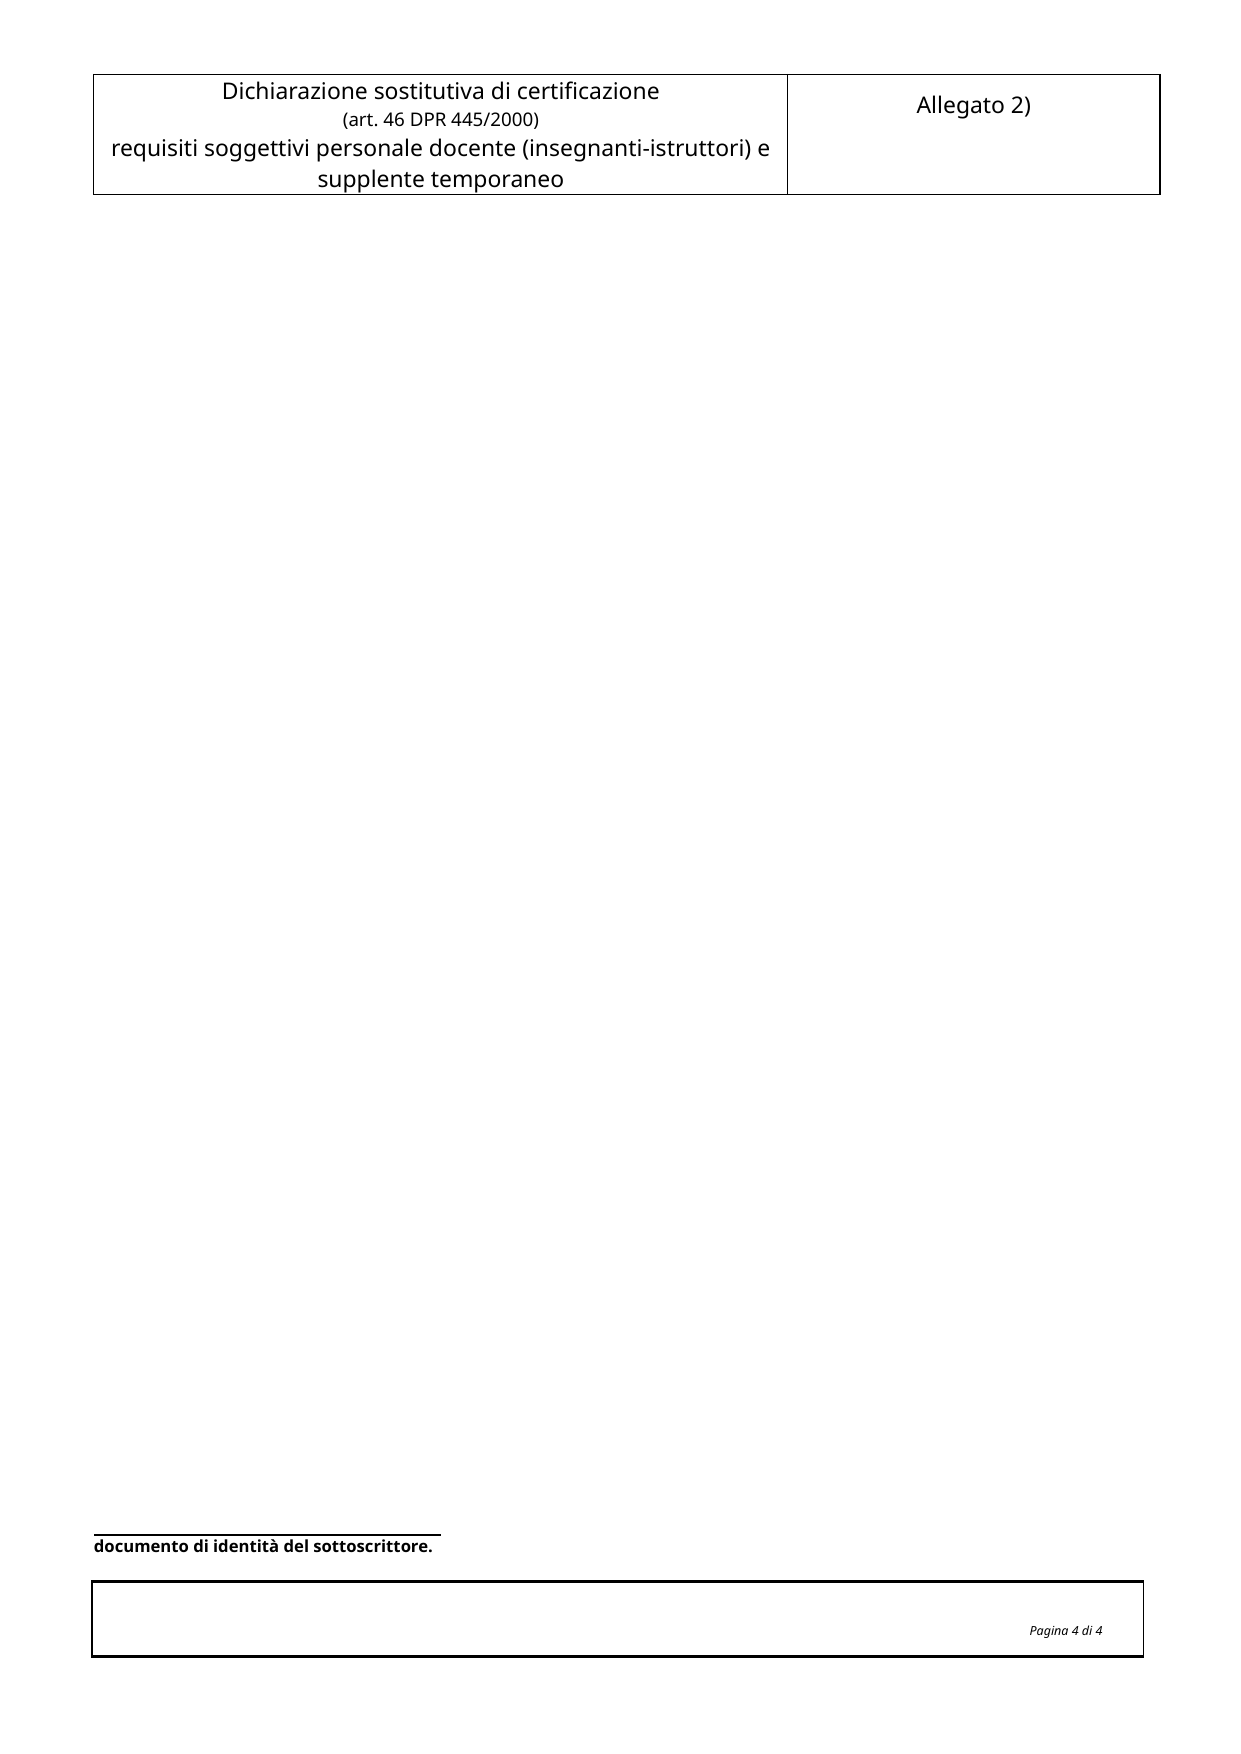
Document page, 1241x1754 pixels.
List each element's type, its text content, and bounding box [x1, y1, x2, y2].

text documento di identità del sottoscrittore. [94, 1535, 1144, 1558]
